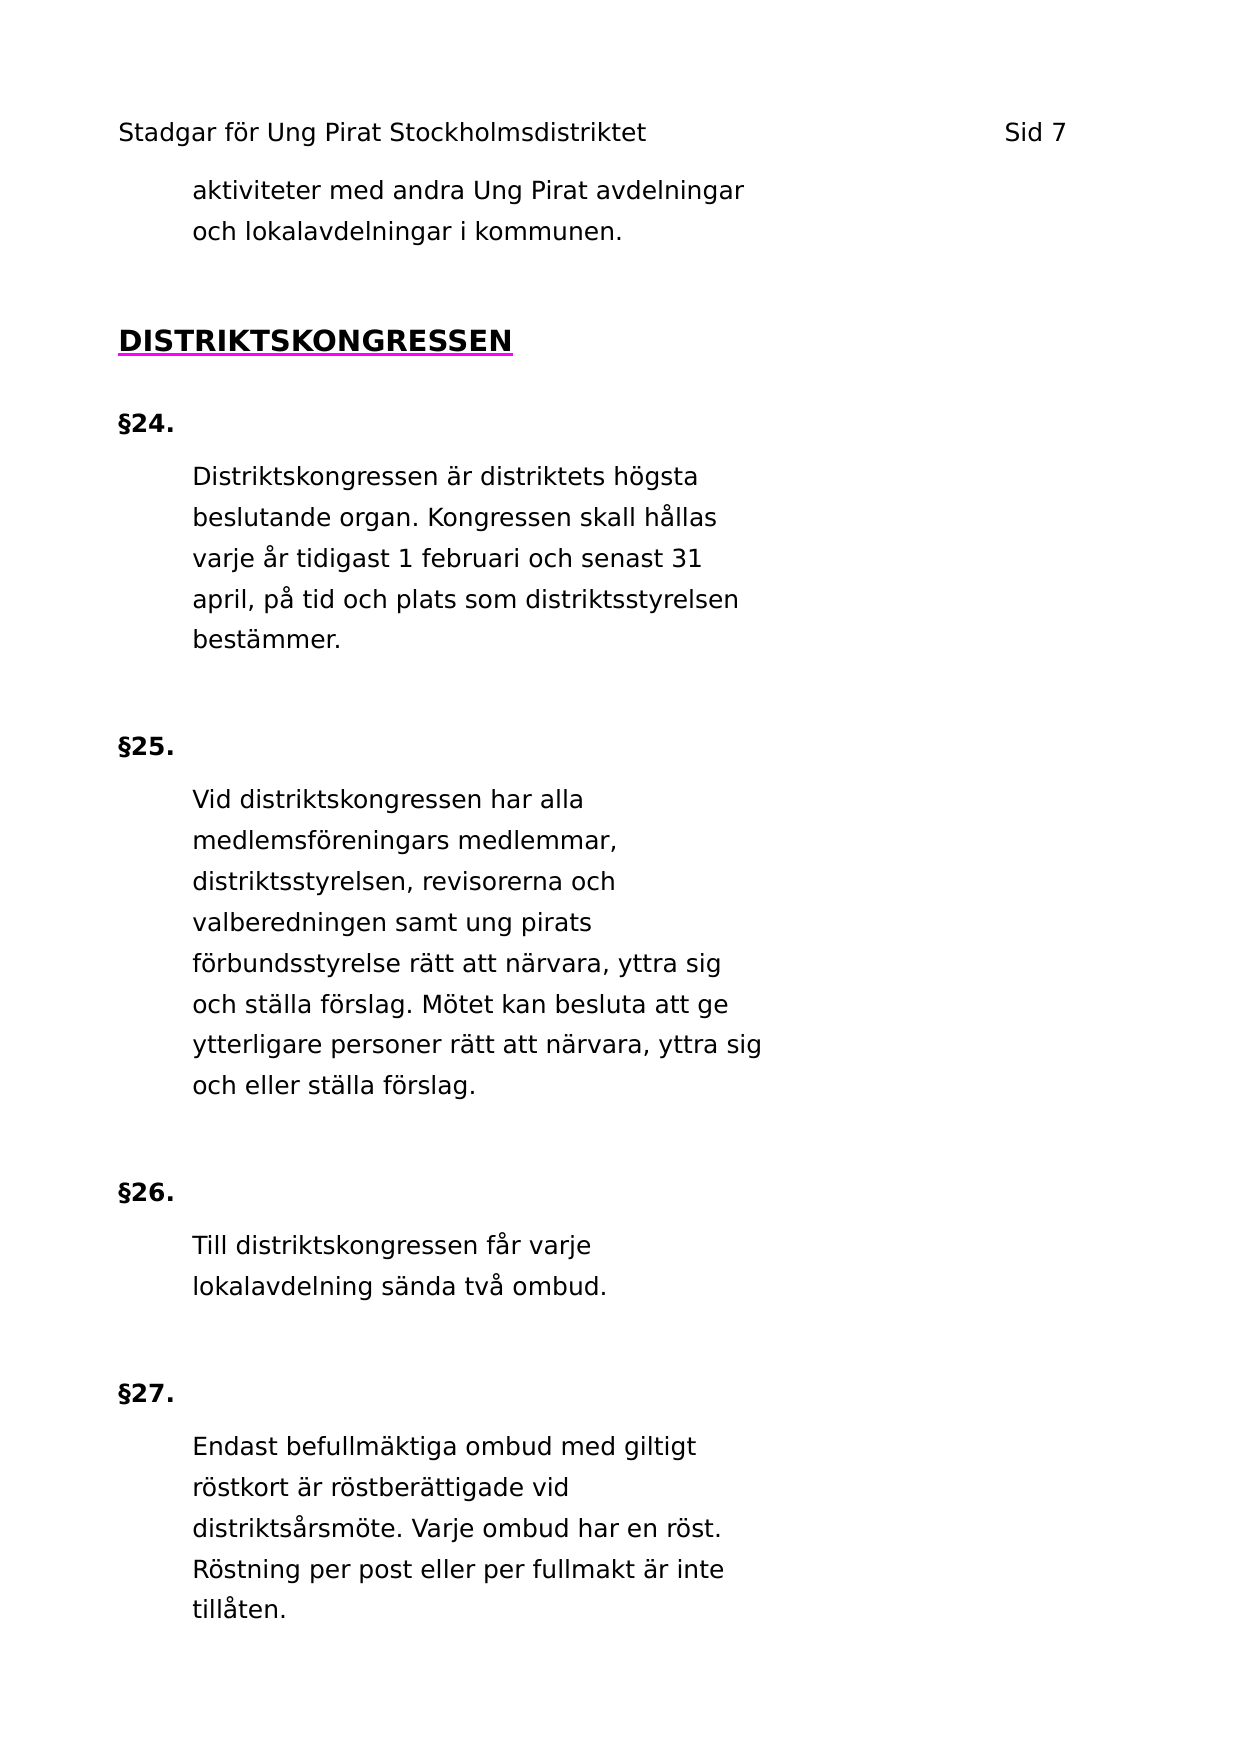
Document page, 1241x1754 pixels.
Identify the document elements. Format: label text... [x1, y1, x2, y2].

text aktiviteter med andra Ung Pirat avdelningar och lokalavdelningar i kommunen. [192, 176, 768, 246]
text Distriktskongressen är distriktets högsta beslutande organ. Kongressen skall hållas varje år tidigast 1 februari och senast 31 april, på tid och plats som distriktsstyrelsen bestämmer. [192, 462, 768, 655]
subtitle §26. [118, 1178, 1122, 1207]
subtitle §25. [118, 732, 1122, 761]
subtitle §24. [118, 409, 1122, 438]
text Till distriktskongressen får varje lokalavdelning sända två ombud. [192, 1231, 768, 1301]
subtitle §27. [118, 1379, 1122, 1408]
subtitle Distriktskongressen [118, 324, 1122, 358]
text Endast befullmäktiga ombud med giltigt röstkort är röstberättigade vid distriktsårsmöte. Varje ombud har en röst. Röstning per post eller per fullmakt är inte tillåten. [192, 1432, 768, 1625]
text Vid distriktskongressen har alla medlemsföreningars medlemmar, distriktsstyrelsen, revisorerna och valberedningen samt ung pirats förbundsstyrelse rätt att närvara, yttra sig och ställa förslag. Mötet kan besluta att ge ytterligare personer rätt att närvara, yttra sig och eller ställa förslag. [192, 786, 768, 1101]
